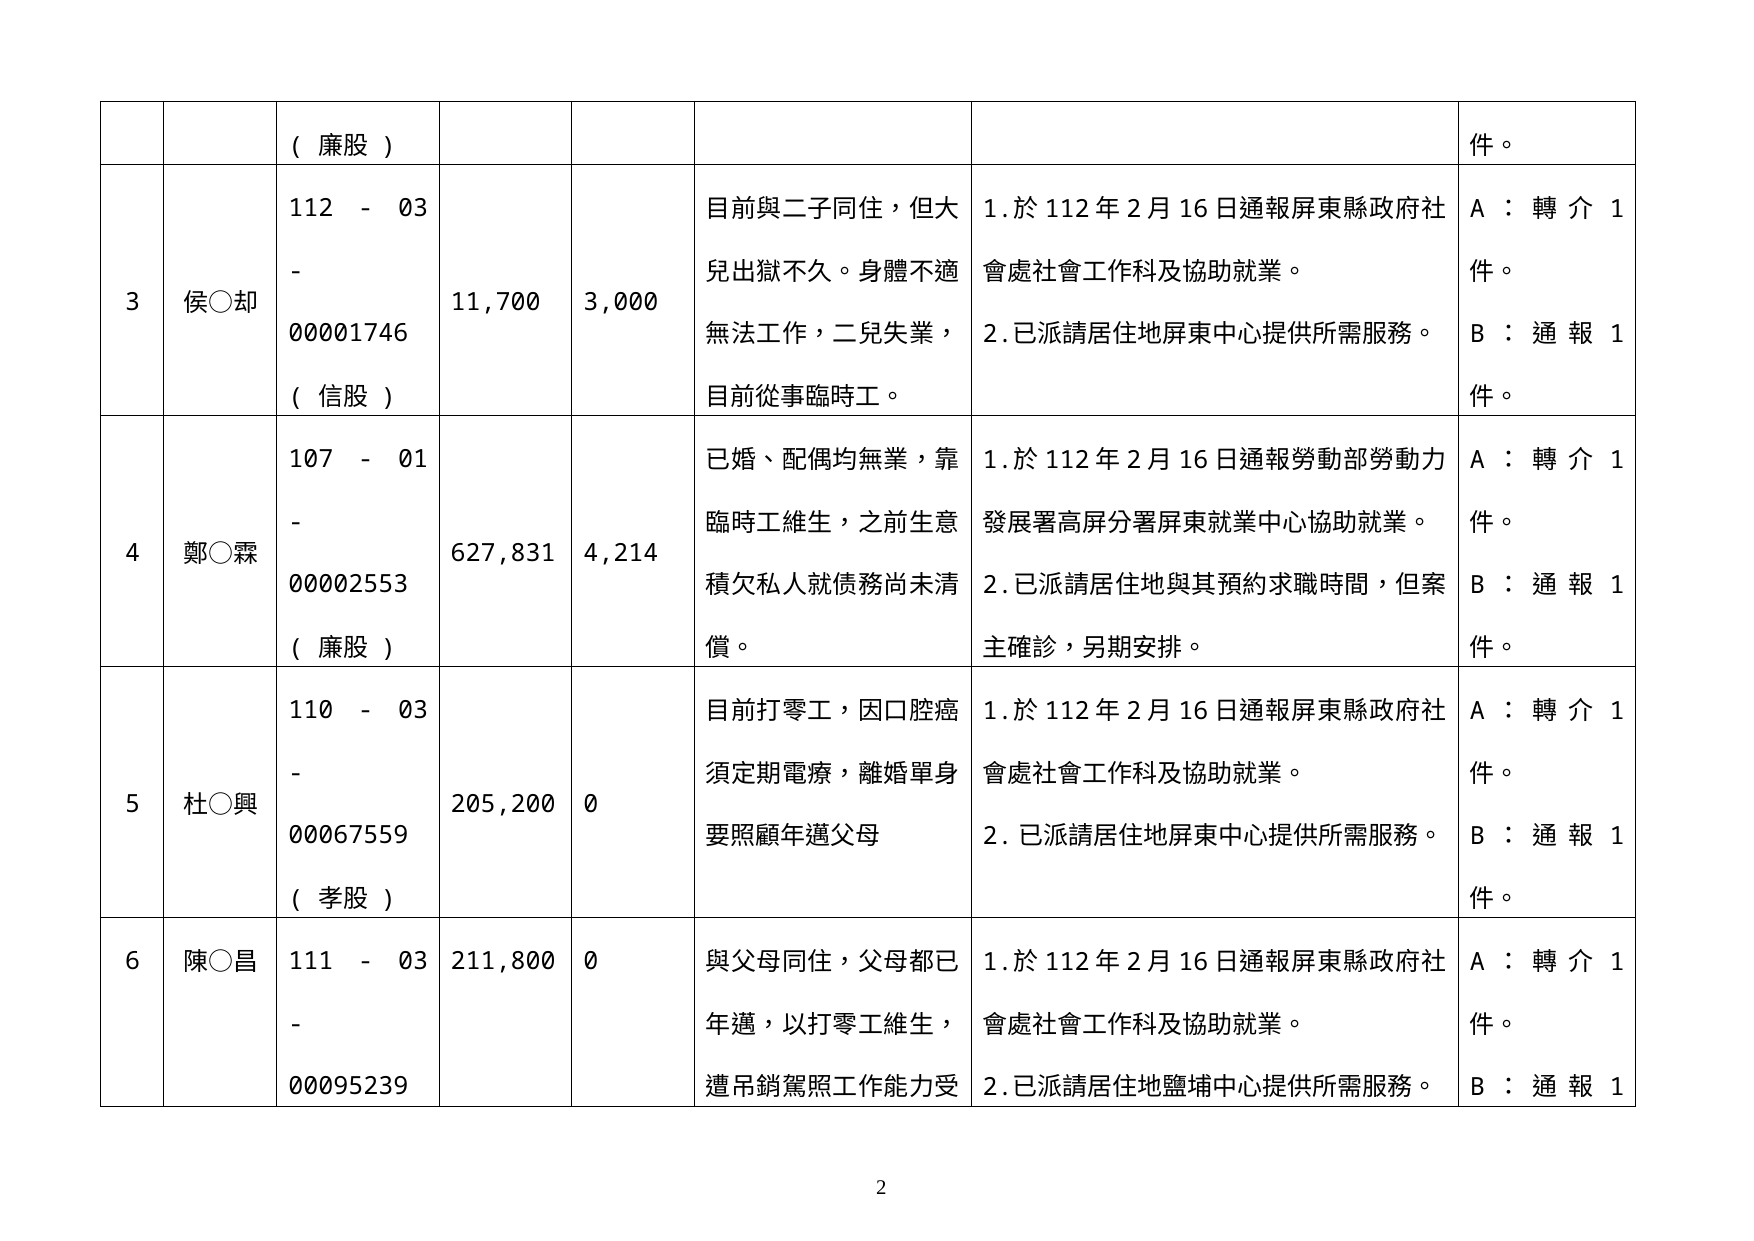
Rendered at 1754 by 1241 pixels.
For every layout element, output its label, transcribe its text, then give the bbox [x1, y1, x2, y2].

table_cell 4,214 [572, 416, 694, 666]
table_cell 211,800 [440, 918, 571, 1106]
table_cell 5 [101, 667, 163, 917]
table_cell 111 - 03 - 00095239 [277, 918, 439, 1106]
table_cell 3 [101, 165, 163, 415]
table_cell 侯○却 [164, 165, 276, 415]
table_cell 11,700 [440, 165, 571, 415]
table_cell 4 [101, 416, 163, 666]
table_cell A：轉介1件。 B：通報1件。 [1459, 667, 1635, 917]
table_cell [572, 102, 694, 164]
table_cell [972, 102, 1458, 164]
table_cell 件。 [1459, 102, 1635, 164]
table_cell [440, 102, 571, 164]
table_cell 1.於112年2月16日通報屏東縣政府社會處社會工作科及協助就業。 2.已派請居住地屏東中心提供所需服務。 [972, 165, 1458, 415]
table_cell ( 廉股 ) [277, 102, 439, 164]
table_cell 目前打零工，因口腔癌須定期電療，離婚單身要照顧年邁父母 [695, 667, 971, 917]
table_cell 1.於112年2月16日通報勞動部勞動力發展署高屏分署屏東就業中心協助就業。 2.已派請居住地與其預約求職時間，但案主確診，另期安排。 [972, 416, 1458, 666]
table_cell 已婚、配偶均無業，靠臨時工維生，之前生意積欠私人就债務尚未清償。 [695, 416, 971, 666]
table_cell [695, 102, 971, 164]
table_cell 目前與二子同住，但大兒出獄不久。身體不適無法工作，二兒失業，目前從事臨時工。 [695, 165, 971, 415]
table_cell 1.於112年2月16日通報屏東縣政府社會處社會工作科及協助就業。 2.已派請居住地鹽埔中心提供所需服務。 [972, 918, 1458, 1106]
table_cell 與父母同住，父母都已年邁，以打零工維生，遭吊銷駕照工作能力受 [695, 918, 971, 1106]
table_cell 杜○興 [164, 667, 276, 917]
table_cell 0 [572, 918, 694, 1106]
table_cell A：轉介1件。 B：通報1件。 [1459, 165, 1635, 415]
table_cell A：轉介1件。 B：通報1件。 [1459, 416, 1635, 666]
table_cell 107 - 01 - 00002553 ( 廉股 ) [277, 416, 439, 666]
table_cell A：轉介1件。 B：通報1 [1459, 918, 1635, 1106]
table_cell 112 - 03 - 00001746 ( 信股 ) [277, 165, 439, 415]
table_cell [101, 102, 163, 164]
table_cell 鄭○霖 [164, 416, 276, 666]
table_cell [164, 102, 276, 164]
table_cell 627,831 [440, 416, 571, 666]
table_cell 陳○昌 [164, 918, 276, 1106]
table_cell 110 - 03 - 00067559 ( 孝股 ) [277, 667, 439, 917]
table_cell 1.於112年2月16日通報屏東縣政府社會處社會工作科及協助就業。 2. 已派請居住地屏東中心提供所需服務。 [972, 667, 1458, 917]
table_cell 3,000 [572, 165, 694, 415]
table_cell 0 [572, 667, 694, 917]
table_cell 205,200 [440, 667, 571, 917]
table_cell 6 [101, 918, 163, 1106]
